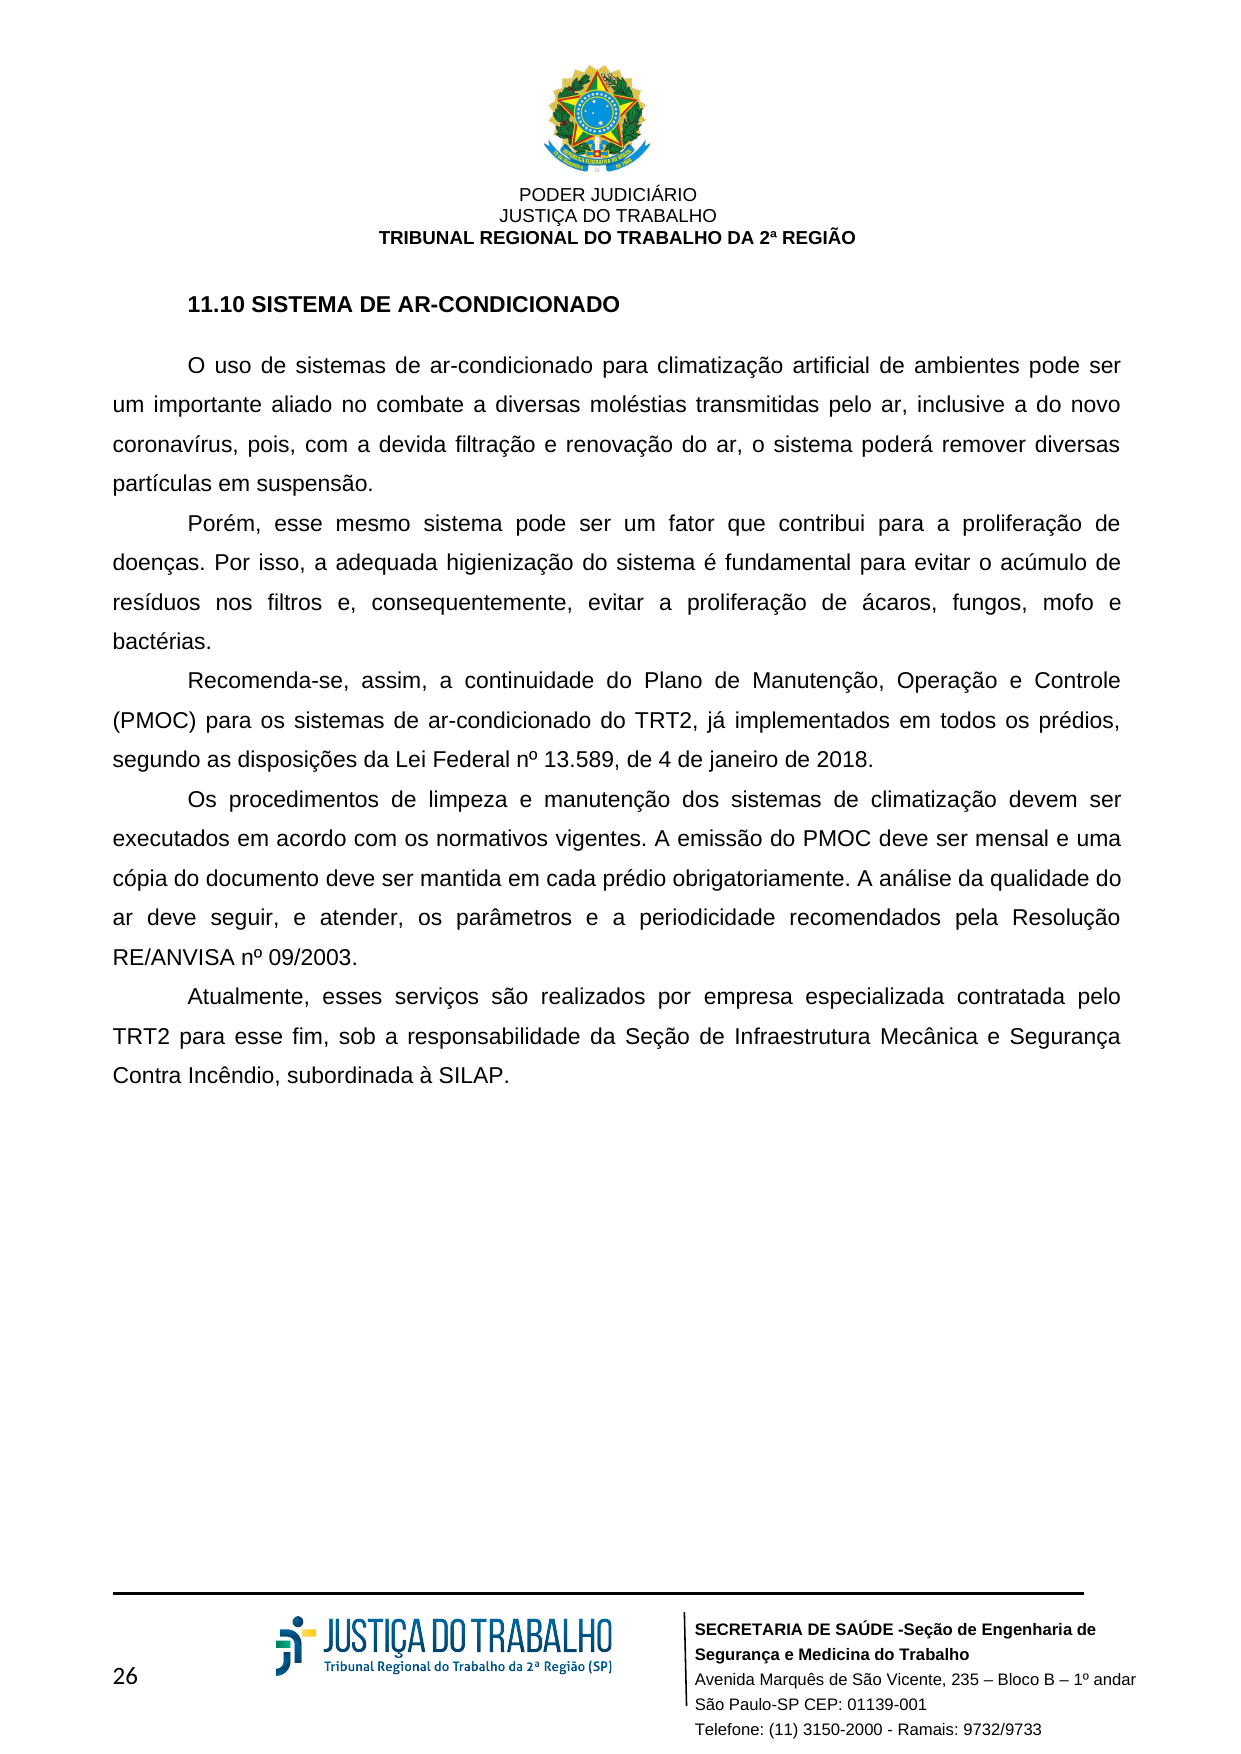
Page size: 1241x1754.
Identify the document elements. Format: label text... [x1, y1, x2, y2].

text Recomenda-se, assim, a continuidade do Plano de Manutenção, Operação e Controle (PMOC) para os sistemas de ar-condicionado do TRT2, já implementados em todos os prédios, segundo as disposições da Lei Federal nº 13.589, de 4 de janeiro de 2018. [112, 667, 1122, 773]
picture [276, 1616, 612, 1676]
text O uso de sistemas de ar-condicionado para climatização artificial de ambientes pode ser um importante aliado no combate a diversas moléstias transmitidas pelo ar, inclusive a do novo coronavírus, pois, com a devida filtração e renovação do ar, o sistema poderá remover diversas partículas em suspensão. [112, 352, 1122, 496]
text Os procedimentos de limpeza e manutenção dos sistemas de climatização devem ser executados em acordo com os normativos vigentes. A emissão do PMOC deve ser mensal e uma cópia do documento deve ser mantida em cada prédio obrigatoriamente. A análise da qualidade do ar deve seguir, e atender, os parâmetros e a periodicidade recomendados pela Resolução RE/ANVISA nº 09/2003. [112, 786, 1122, 970]
text Atualmente, esses serviços são realizados por empresa especializada contratada pelo TRT2 para esse fim, sob a responsabilidade da Seção de Infraestrutura Mecânica e Segurança Contra Incêndio, subordinada à SILAP. [112, 983, 1122, 1089]
subtitle 11.10 SISTEMA DE AR-CONDICIONADO [112, 291, 1122, 318]
text Porém, esse mesmo sistema pode ser um fator que contribui para a proliferação de doenças. Por isso, a adequada higienização do sistema é fundamental para evitar o acúmulo de resíduos nos filtros e, consequentemente, evitar a proliferação de ácaros, fungos, mofo e bactérias. [112, 509, 1122, 654]
picture [543, 65, 650, 172]
